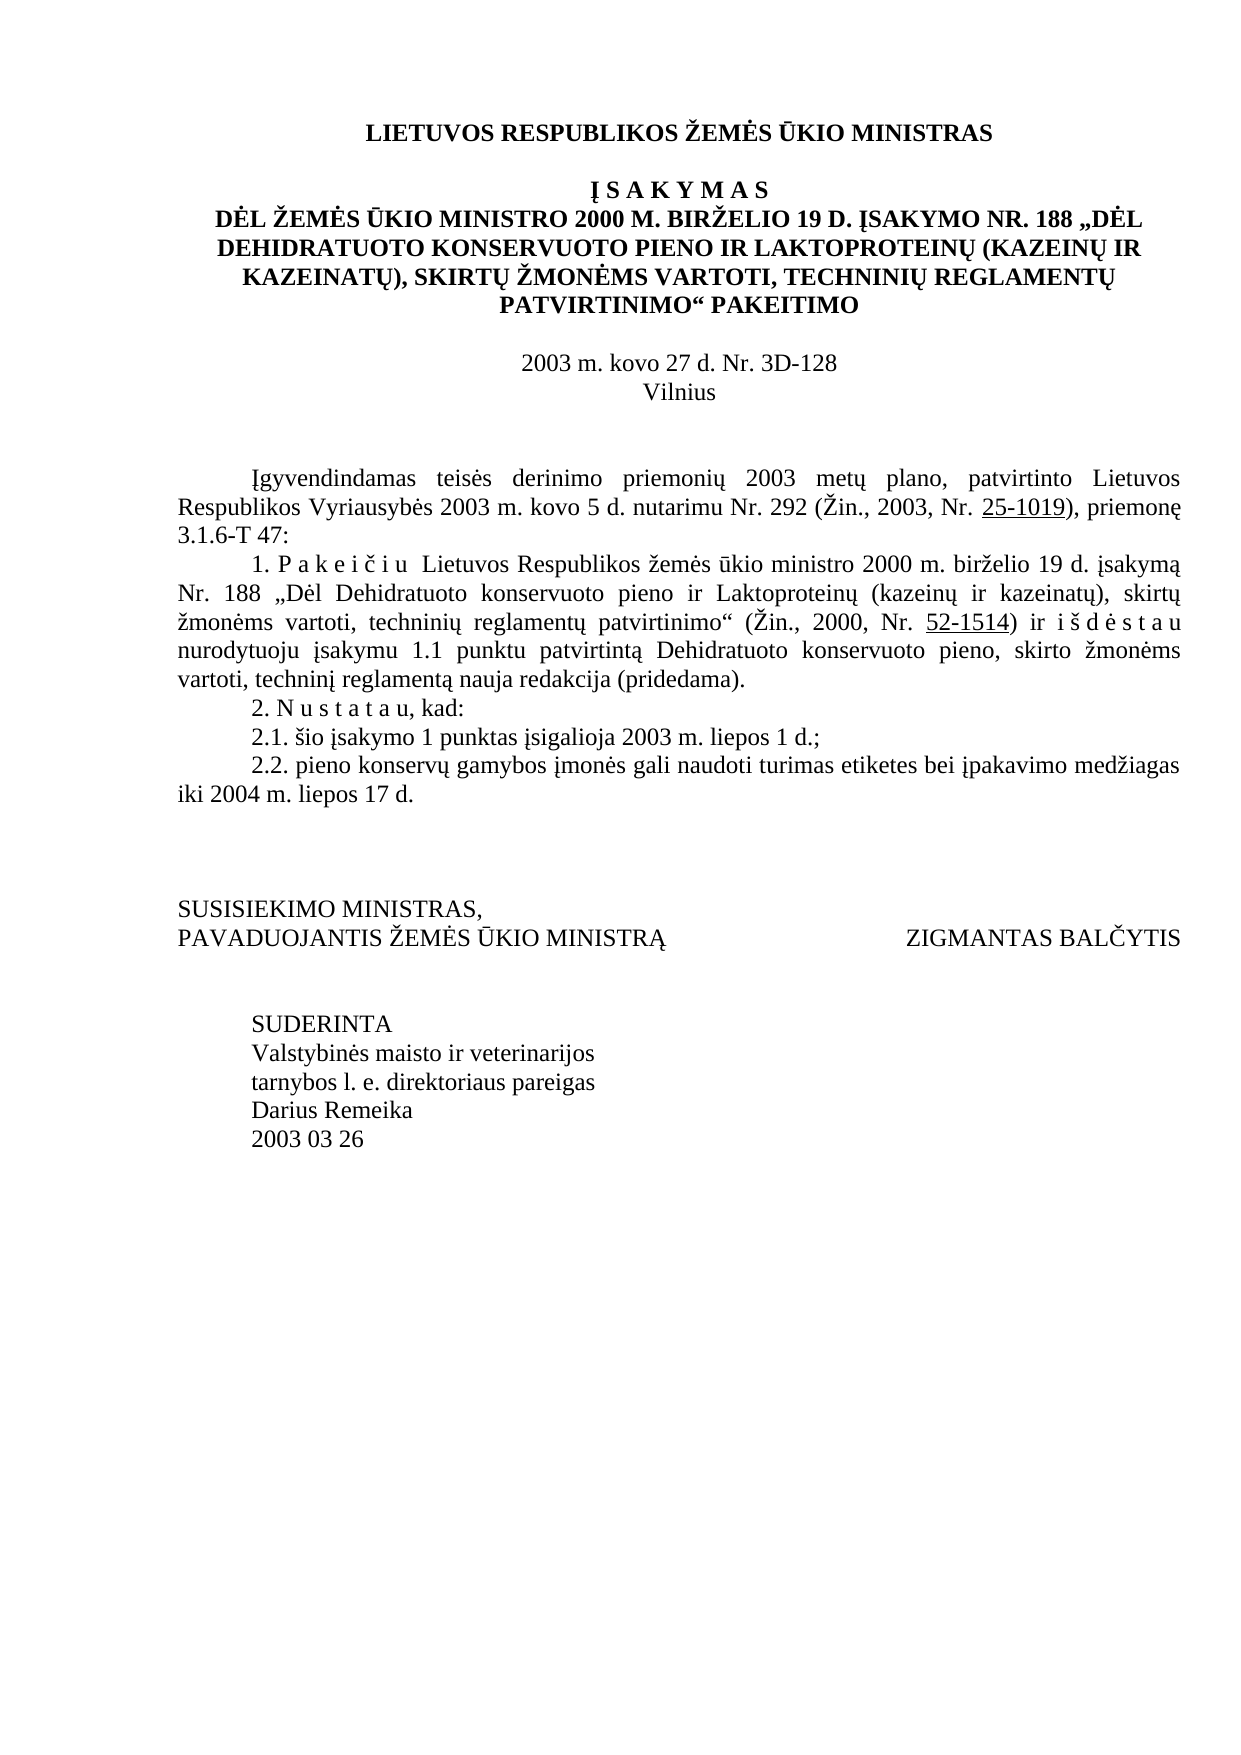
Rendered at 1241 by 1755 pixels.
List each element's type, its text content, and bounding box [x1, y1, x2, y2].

text PAVADUOJANTIS ŽEMĖS ŪKIO MINISTRĄ ZIGMANTAS BALČYTIS [177, 923, 1181, 952]
text 2.1. šio įsakymo 1 punktas įsigalioja 2003 m. liepos 1 d.; [177, 722, 1181, 751]
text 2.2. pieno konservų gamybos įmonės gali naudoti turimas etiketes bei įpakavimo medžiagas iki 2004 m. liepos 17 d. [177, 751, 1181, 808]
text 2003 m. kovo 27 d. Nr. 3D-128 [177, 348, 1181, 377]
text SUDERINTA [177, 1009, 1181, 1038]
text 2003 03 26 [177, 1124, 1181, 1153]
text 1. Pakeičiu Lietuvos Respublikos žemės ūkio ministro 2000 m. birželio 19 d. įsakymą Nr. 188 „Dėl Dehidratuoto konservuoto pieno ir Laktoproteinų (kazeinų ir kazeinatų), skirtų žmonėms vartoti, techninių reglamentų patvirtinimo“ (Žin., 2000, Nr. 52-1514) ir išdėstau nurodytuoju įsakymu 1.1 punktu patvirtintą Dehidratuoto konservuoto pieno, skirto žmonėms vartoti, techninį reglamentą nauja redakcija (pridedama). [177, 549, 1181, 693]
text SUSISIEKIMO MINISTRAS, [177, 894, 1181, 923]
text Vilnius [177, 377, 1181, 406]
text Valstybinės maisto ir veterinarijos [177, 1038, 1181, 1067]
text 2. Nustatau, kad: [177, 693, 1181, 722]
text Darius Remeika [177, 1096, 1181, 1124]
text DĖL ŽEMĖS ŪKIO MINISTRO 2000 M. BIRŽELIO 19 D. ĮSAKYMO NR. 188 „DĖL DEHIDRATUOTO KONSERVUOTO PIENO IR LAKTOPROTEINŲ (KAZEINŲ IR KAZEINATŲ), SKIRTŲ ŽMONĖMS VARTOTI, TECHNINIŲ REGLAMENTŲ PATVIRTINIMO“ PAKEITIMO [177, 204, 1181, 319]
text Įgyvendindamas teisės derinimo priemonių 2003 metų plano, patvirtinto Lietuvos Respublikos Vyriausybės 2003 m. kovo 5 d. nutarimu Nr. 292 (Žin., 2003, Nr. 25-1019), priemonę 3.1.6-T 47: [177, 463, 1181, 549]
text Į S A K Y M A S [177, 176, 1181, 204]
text LIETUVOS RESPUBLIKOS ŽEMĖS ŪKIO MINISTRAS [177, 118, 1181, 147]
text tarnybos l. e. direktoriaus pareigas [177, 1067, 1181, 1096]
